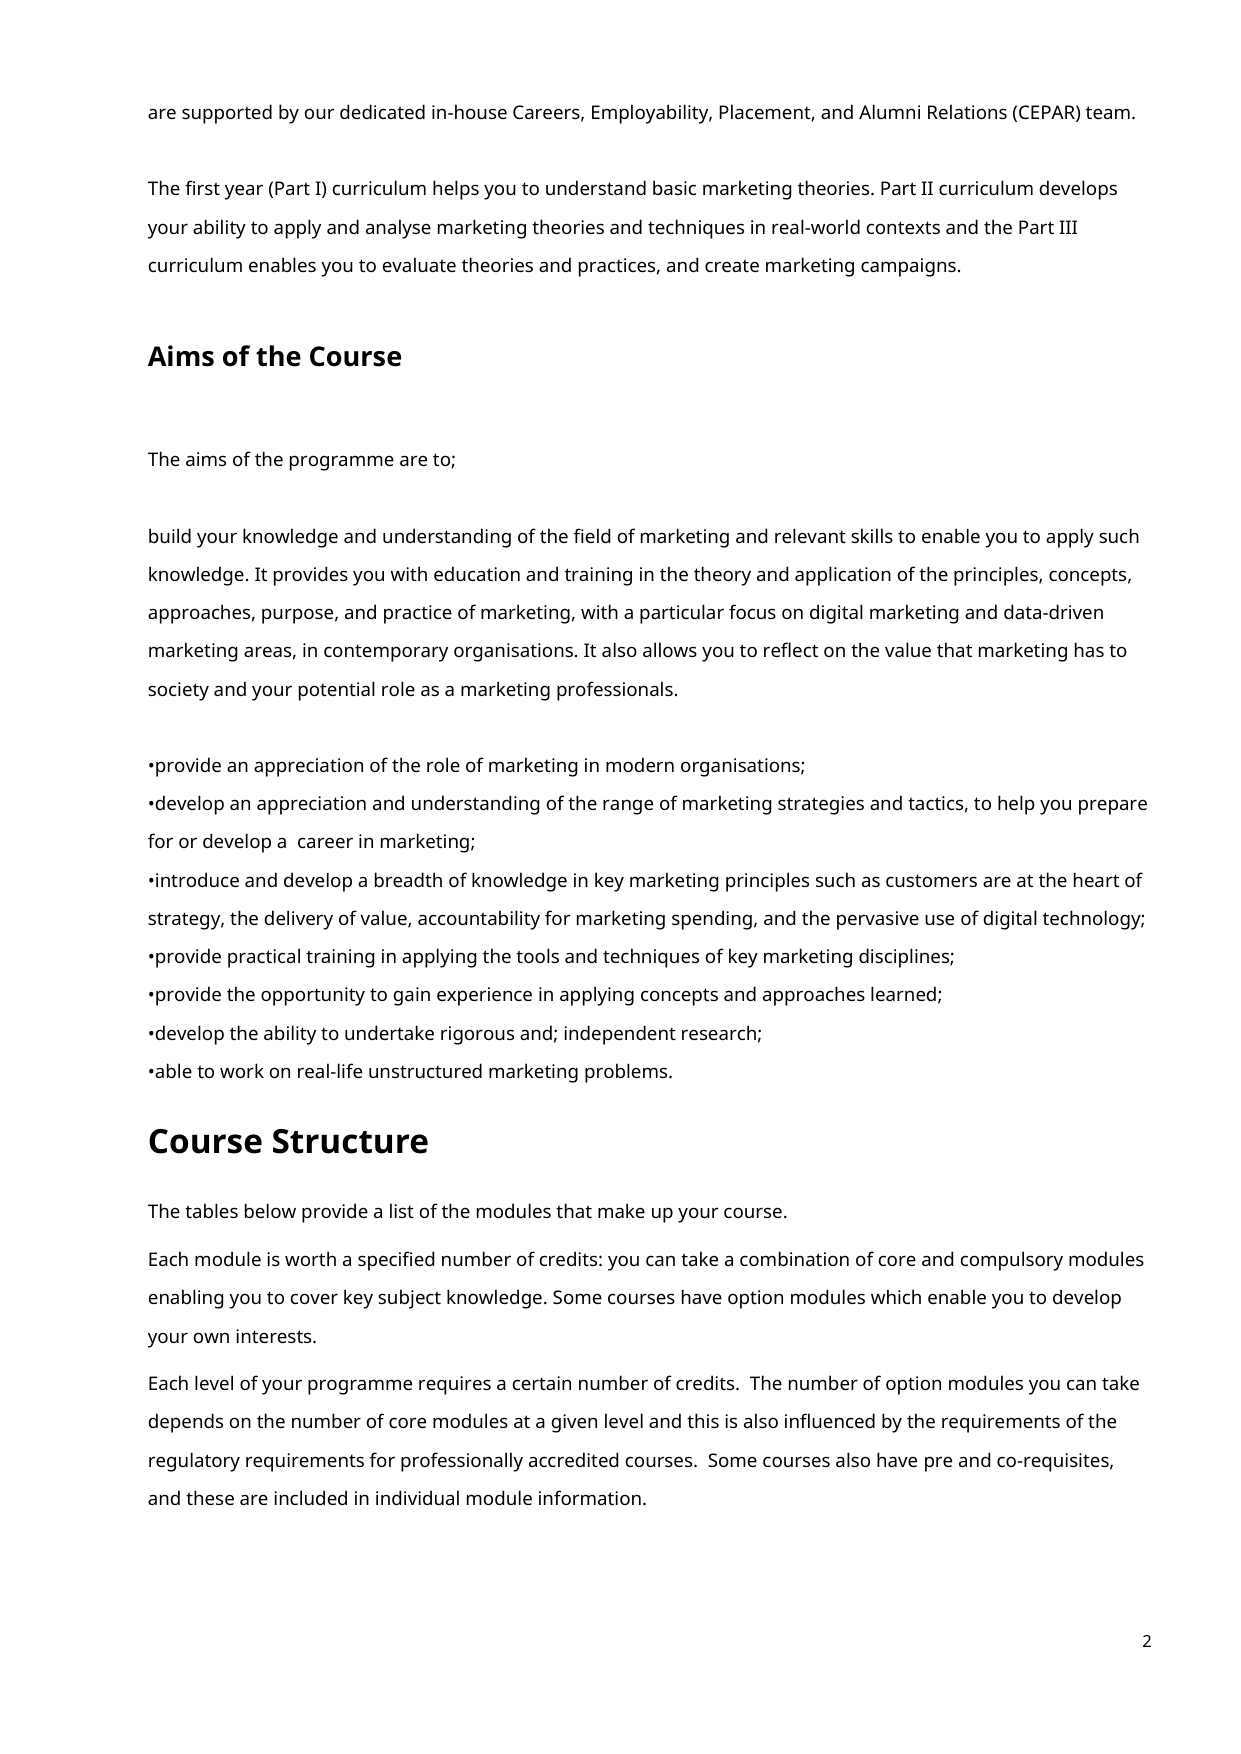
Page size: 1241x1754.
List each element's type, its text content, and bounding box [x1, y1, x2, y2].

text Each level of your programme requires a certain number of credits. The number of option modules you can take depends on the number of core modules at a given level and this is also influenced by the requirements of the regulatory requirements for professionally accredited courses. Some courses also have pre and co-requisites, and these are included in individual module information. [148, 1371, 1152, 1511]
text Each module is worth a specified number of credits: you can take a combination of core and compulsory modules enabling you to cover key subject knowledge. Some courses have option modules which enable you to develop your own interests. [148, 1246, 1152, 1348]
subtitle Course Structure [148, 1118, 1152, 1164]
text The aims of the programme are to; build your knowledge and understanding of the field of marketing and relevant skills to enable you to apply such knowledge. It provides you with education and training in the theory and application of the principles, concepts, approaches, purpose, and practice of marketing, with a particular focus on digital marketing and data-driven marketing areas, in contemporary organisations. It also allows you to reflect on the value that marketing has to society and your potential role as a marketing professionals. •provide an appreciation of the role of marketing in modern organisations; •develop an appreciation and understanding of the range of marketing strategies and tactics, to help you prepare for or develop a career in marketing; •introduce and develop a breadth of knowledge in key marketing principles such as customers are at the heart of strategy, the delivery of value, accountability for marketing spending, and the pervasive use of digital technology; •provide practical training in applying the tools and techniques of key marketing disciplines; •provide the opportunity to gain experience in applying concepts and approaches learned; •develop the ability to undertake rigorous and; independent research; •able to work on real-life unstructured marketing problems. [148, 446, 1152, 1084]
text are supported by our dedicated in-house Careers, Employability, Placement, and Alumni Relations (CEPAR) team. The first year (Part I) curriculum helps you to understand basic marketing theories. Part II curriculum develops your ability to apply and analyse marketing theories and techniques in real-world contexts and the Part III curriculum enables you to evaluate theories and practices, and create marketing campaigns. [148, 99, 1145, 278]
text The tables below provide a list of the modules that make up your course. [148, 1199, 1152, 1224]
subtitle Aims of the Course [148, 337, 1152, 374]
